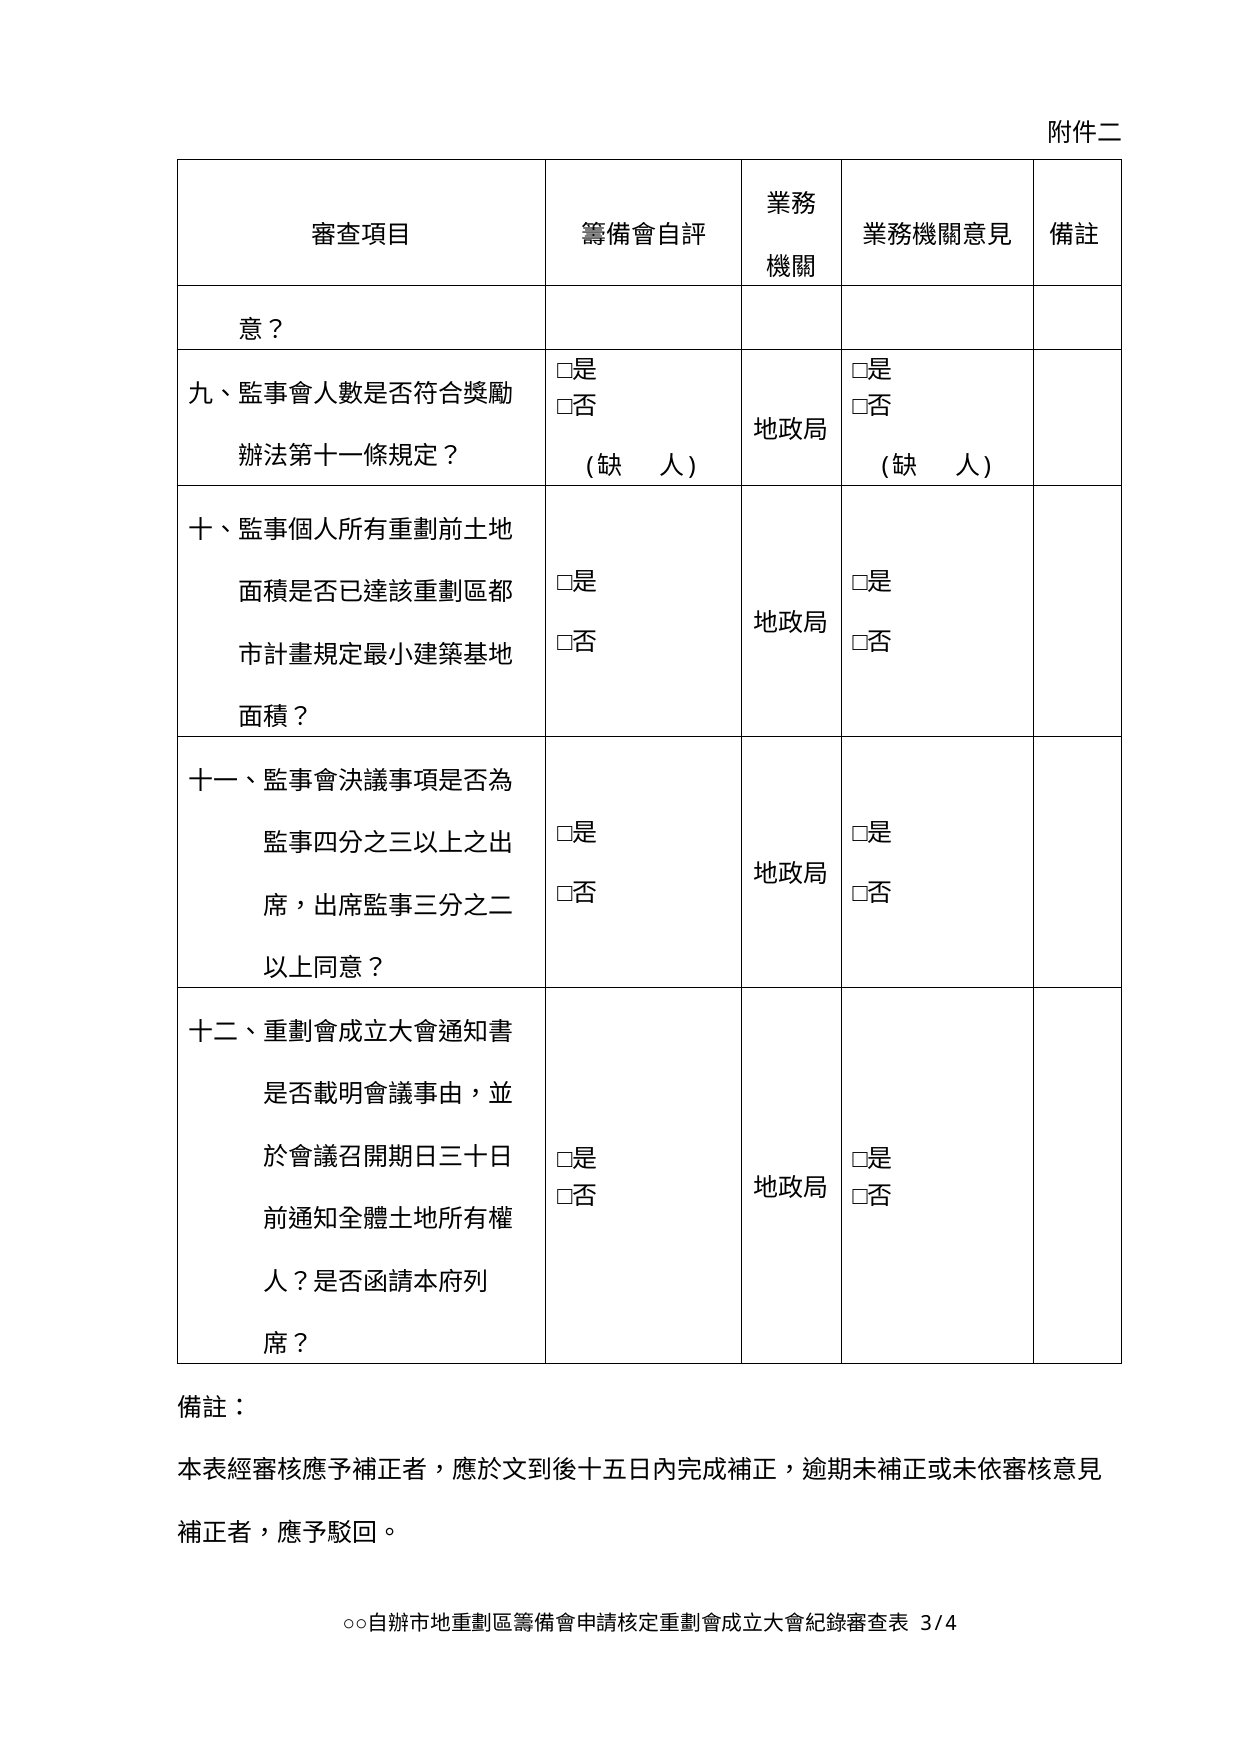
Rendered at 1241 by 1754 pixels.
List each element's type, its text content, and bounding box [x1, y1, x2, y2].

table_cell 地政局 [742, 737, 841, 987]
table_cell □是 □否 (缺 人) [842, 350, 1033, 484]
table_cell [842, 286, 1033, 348]
table_header 審查項目 [178, 160, 545, 285]
table_cell □是 □否 (缺 人) [546, 350, 741, 484]
table_cell □是 □否 [842, 737, 1033, 987]
table_cell 九、監事會人數是否符合獎勵辦法第十一條規定？ [178, 350, 545, 484]
text 本表經審核應予補正者，應於文到後十五日內完成補正，逾期未補正或未依審核意見補正者，應予駁回。 [177, 1426, 1122, 1551]
table_cell □是 □否 [842, 988, 1033, 1363]
table_cell 十、監事個人所有重劃前土地面積是否已達該重劃區都市計畫規定最小建築基地面積？ [178, 486, 545, 736]
table_cell 十二、重劃會成立大會通知書是否載明會議事由，並於會議召開期日三十日前通知全體土地所有權人？是否函請本府列席？ [178, 988, 545, 1363]
table_cell □是 □否 [546, 486, 741, 736]
table_header 業務機關意見 [842, 160, 1033, 285]
table_cell [1034, 486, 1121, 736]
text 備註： [177, 1364, 1122, 1426]
table_cell 意？ [178, 286, 545, 348]
table_header 備註 [1034, 160, 1121, 285]
table_cell 十一、監事會決議事項是否為監事四分之三以上之出席，出席監事三分之二以上同意？ [178, 737, 545, 987]
table_header 籌備會自評 [546, 160, 741, 285]
table_cell [742, 286, 841, 348]
table_cell □是 □否 [842, 486, 1033, 736]
table_cell 地政局 [742, 988, 841, 1363]
table_cell [1034, 988, 1121, 1363]
table_cell □是 □否 [546, 988, 741, 1363]
table_header 業務 機關 [742, 160, 841, 285]
table_cell □是 □否 [546, 737, 741, 987]
table_cell [1034, 737, 1121, 987]
table_cell 地政局 [742, 486, 841, 736]
table_cell [1034, 286, 1121, 348]
table_cell [546, 286, 741, 348]
table_cell 地政局 [742, 350, 841, 484]
table_cell [1034, 350, 1121, 484]
